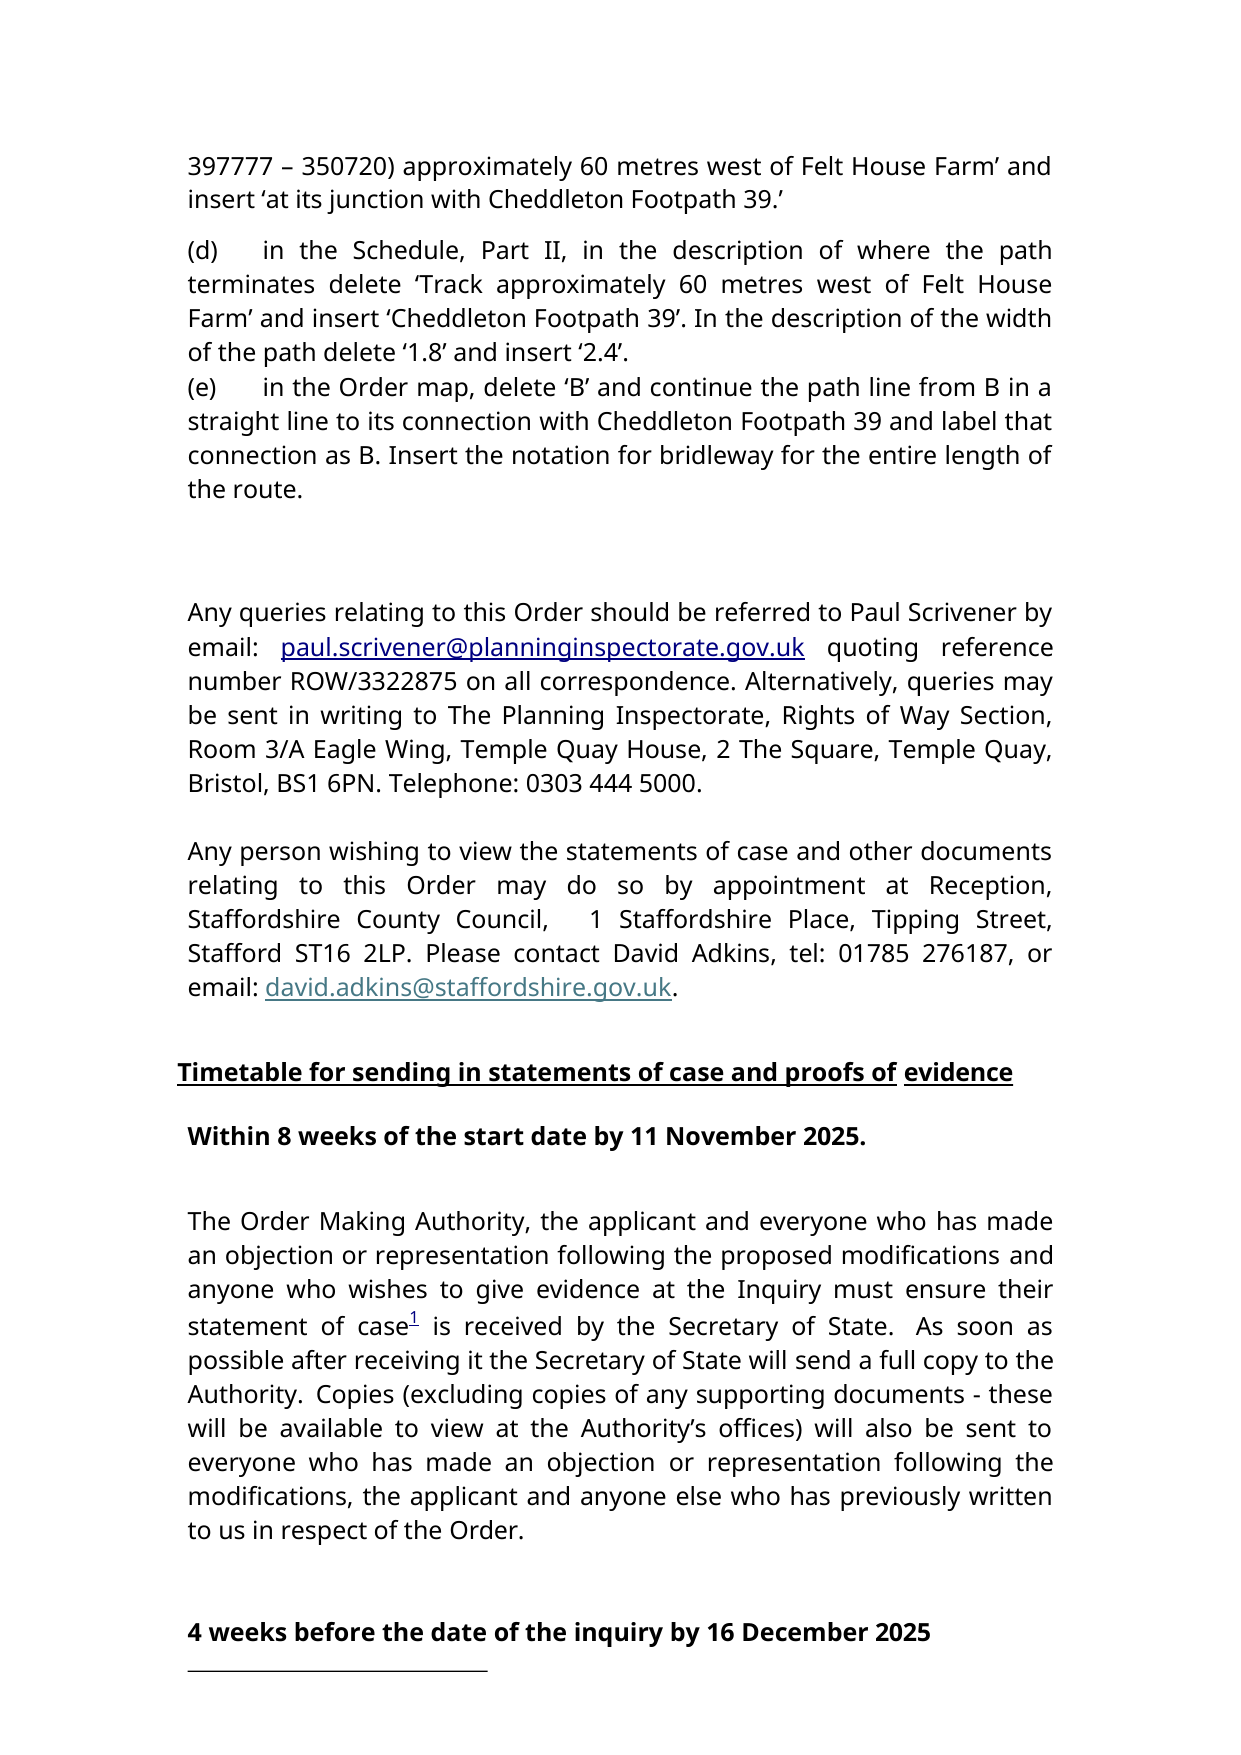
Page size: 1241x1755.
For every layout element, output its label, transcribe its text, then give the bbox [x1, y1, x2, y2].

text 397777 – 350720) approximately 60 metres west of Felt House Farm’ and insert ‘at its junction with Cheddleton Footpath 39.’ [187, 148, 1053, 216]
text The Order Making Authority, the applicant and everyone who has made an objection or representation following the proposed modifications and anyone who wishes to give evidence at the Inquiry must ensure their statement of case1 is received by the Secretary of State. As soon as possible after receiving it the Secretary of State will send a full copy to the Authority. Copies (excluding copies of any supporting documents - these will be available to view at the Authority’s offices) will also be sent to everyone who has made an objection or representation following the modifications, the applicant and anyone else who has previously written to us in respect of the Order. [187, 1204, 1054, 1547]
text Any queries relating to this Order should be referred to Paul Scrivener by email: paul.scrivener@planninginspectorate.gov.uk quoting reference number ROW/3322875 on all correspondence. Alternatively, queries may be sent in writing to The Planning Inspectorate, Rights of Way Section, Room 3/A Eagle Wing, Temple Quay House, 2 The Square, Temple Quay, Bristol, BS1 6PN. Telephone: 0303 444 5000. [187, 595, 1054, 799]
text Any person wishing to view the statements of case and other documents relating to this Order may do so by appointment at Reception, Staffordshire County Council, 1 Staffordshire Place, Tipping Street, Stafford ST16 2LP. Please contact David Adkins, tel: 01785 276187, or email: david.adkins@staffordshire.gov.uk. [187, 833, 1053, 1004]
list in the Schedule, Part II, in the description of where the path terminates delete ‘Track approximately 60 metres west of Felt House Farm’ and insert ‘Cheddleton Footpath 39’. In the description of the width of the path delete ‘1.8’ and insert ‘2.4’. [187, 233, 1053, 369]
list in the Order map, delete ‘B’ and continue the path line from B in a straight line to its connection with Cheddleton Footpath 39 and label that connection as B. Insert the notation for bridleway for the entire length of the route. [187, 369, 1053, 505]
subtitle 4 weeks before the date of the inquiry by 16 December 2025 [187, 1615, 1063, 1649]
subtitle Timetable for sending in statements of case and proofs of evidence [177, 1055, 1053, 1089]
text Within 8 weeks of the start date by 11 November 2025. [187, 1119, 1063, 1153]
